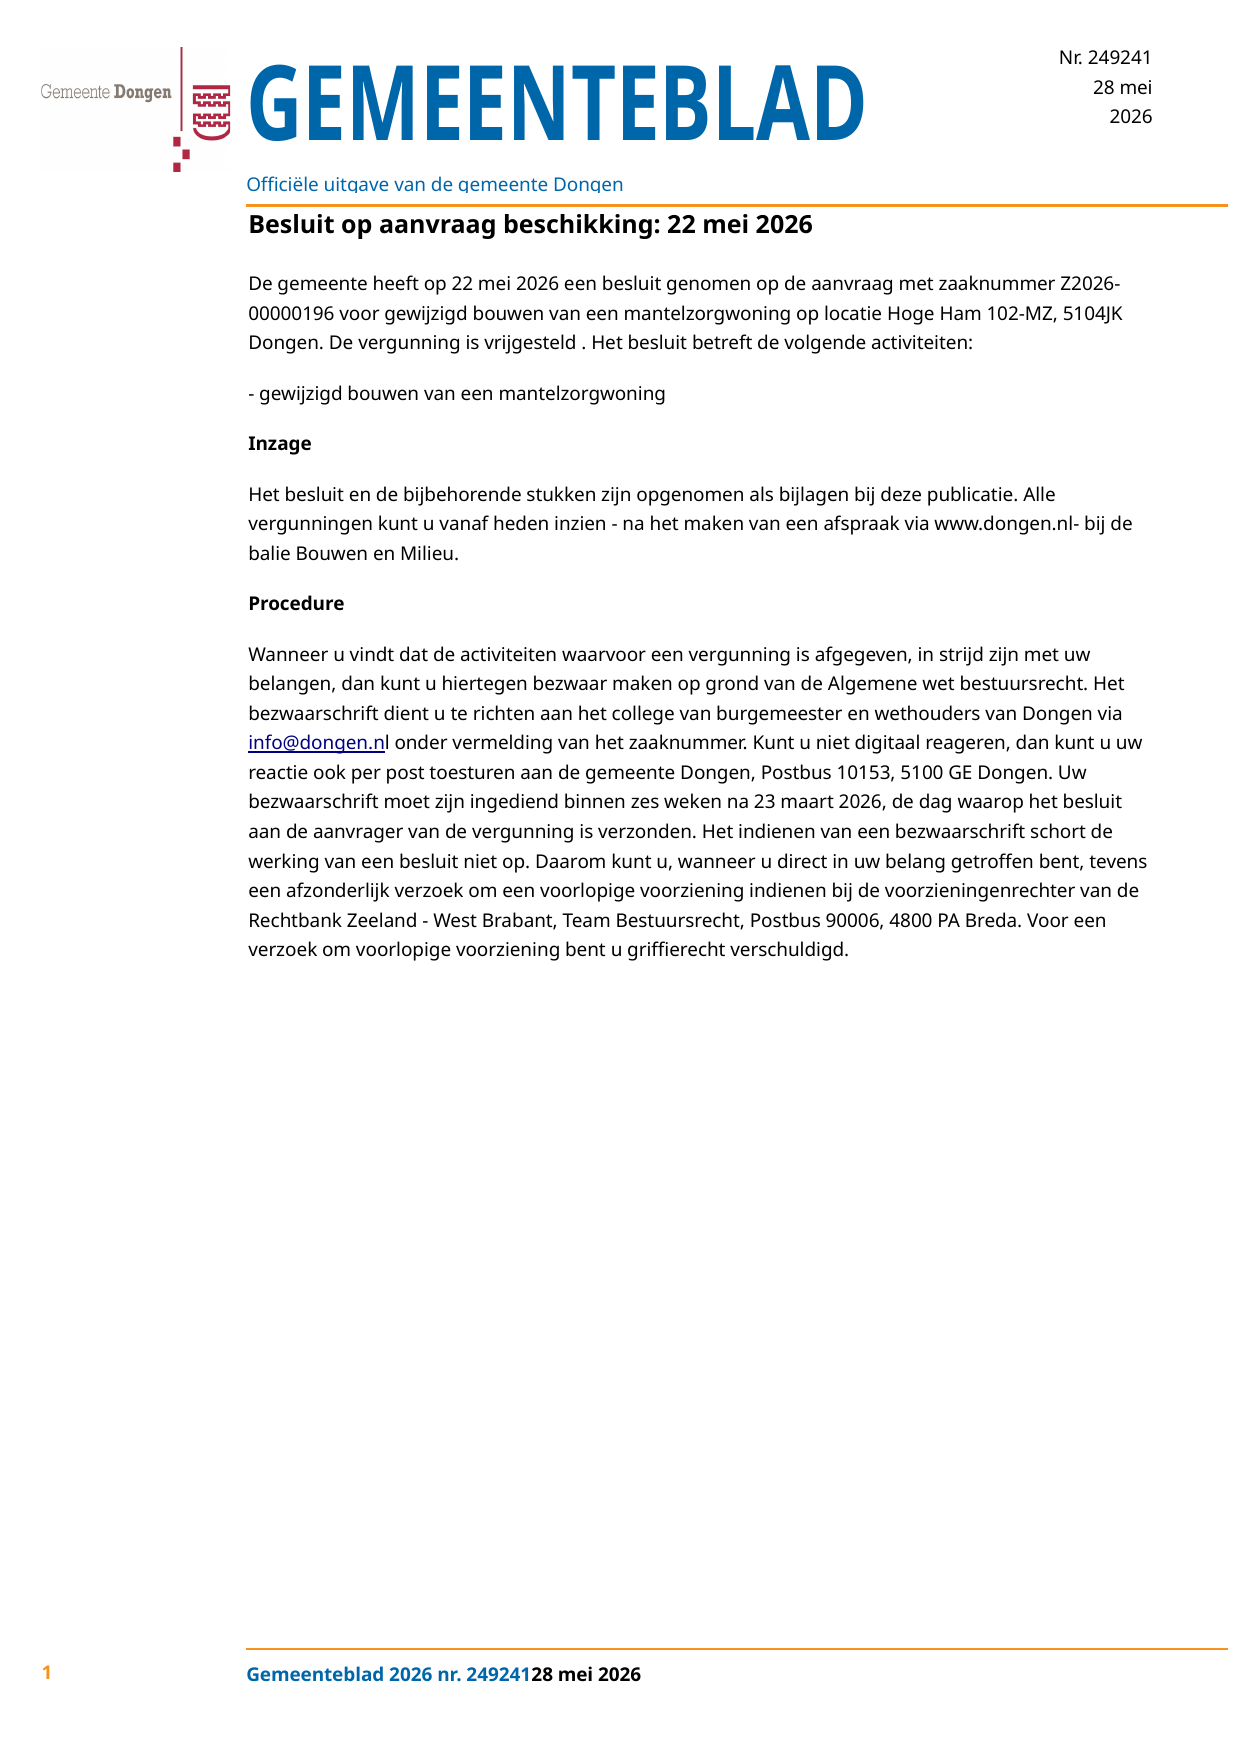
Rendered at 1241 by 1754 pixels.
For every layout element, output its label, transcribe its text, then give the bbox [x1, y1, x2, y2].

picture [41, 47, 231, 172]
text Procedure [248, 590, 1152, 616]
text Inzage [248, 430, 1152, 456]
text De gemeente heeft op 22 mei 2026 een besluit genomen op de aanvraag met zaaknummer Z2026-00000196 voor gewijzigd bouwen van een mantelzorgwoning op locatie Hoge Ham 102-MZ, 5104JK Dongen. De vergunning is vrijgesteld . Het besluit betreft de volgende activiteiten: [248, 270, 1152, 355]
text Wanneer u vindt dat de activiteiten waarvoor een vergunning is afgegeven, in strijd zijn met uw belangen, dan kunt u hiertegen bezwaar maken op grond van de Algemene wet bestuursrecht. Het bezwaarschrift dient u te richten aan het college van burgemeester en wethouders van Dongen via info@dongen.nl onder vermelding van het zaaknummer. Kunt u niet digitaal reageren, dan kunt u uw reactie ook per post toesturen aan de gemeente Dongen, Postbus 10153, 5100 GE Dongen. Uw bezwaarschrift moet zijn ingediend binnen zes weken na 23 maart 2026, de dag waarop het besluit aan de aanvrager van de vergunning is verzonden. Het indienen van een bezwaarschrift schort de werking van een besluit niet op. Daarom kunt u, wanneer u direct in uw belang getroffen bent, tevens een afzonderlijk verzoek om een voorlopige voorziening indienen bij de voorzieningenrechter van de Rechtbank Zeeland - West Brabant, Team Bestuursrecht, Postbus 90006, 4800 PA Breda. Voor een verzoek om voorlopige voorziening bent u griffierecht verschuldigd. [248, 641, 1152, 962]
text Het besluit en de bijbehorende stukken zijn opgenomen als bijlagen bij deze publicatie. Alle vergunningen kunt u vanaf heden inzien - na het maken van een afspraak via www.dongen.nl- bij de balie Bouwen en Milieu. [248, 481, 1152, 566]
text Besluit op aanvraag beschikking: 22 mei 2026 [248, 207, 1152, 241]
text - gewijzigd bouwen van een mantelzorgwoning [248, 380, 1152, 406]
